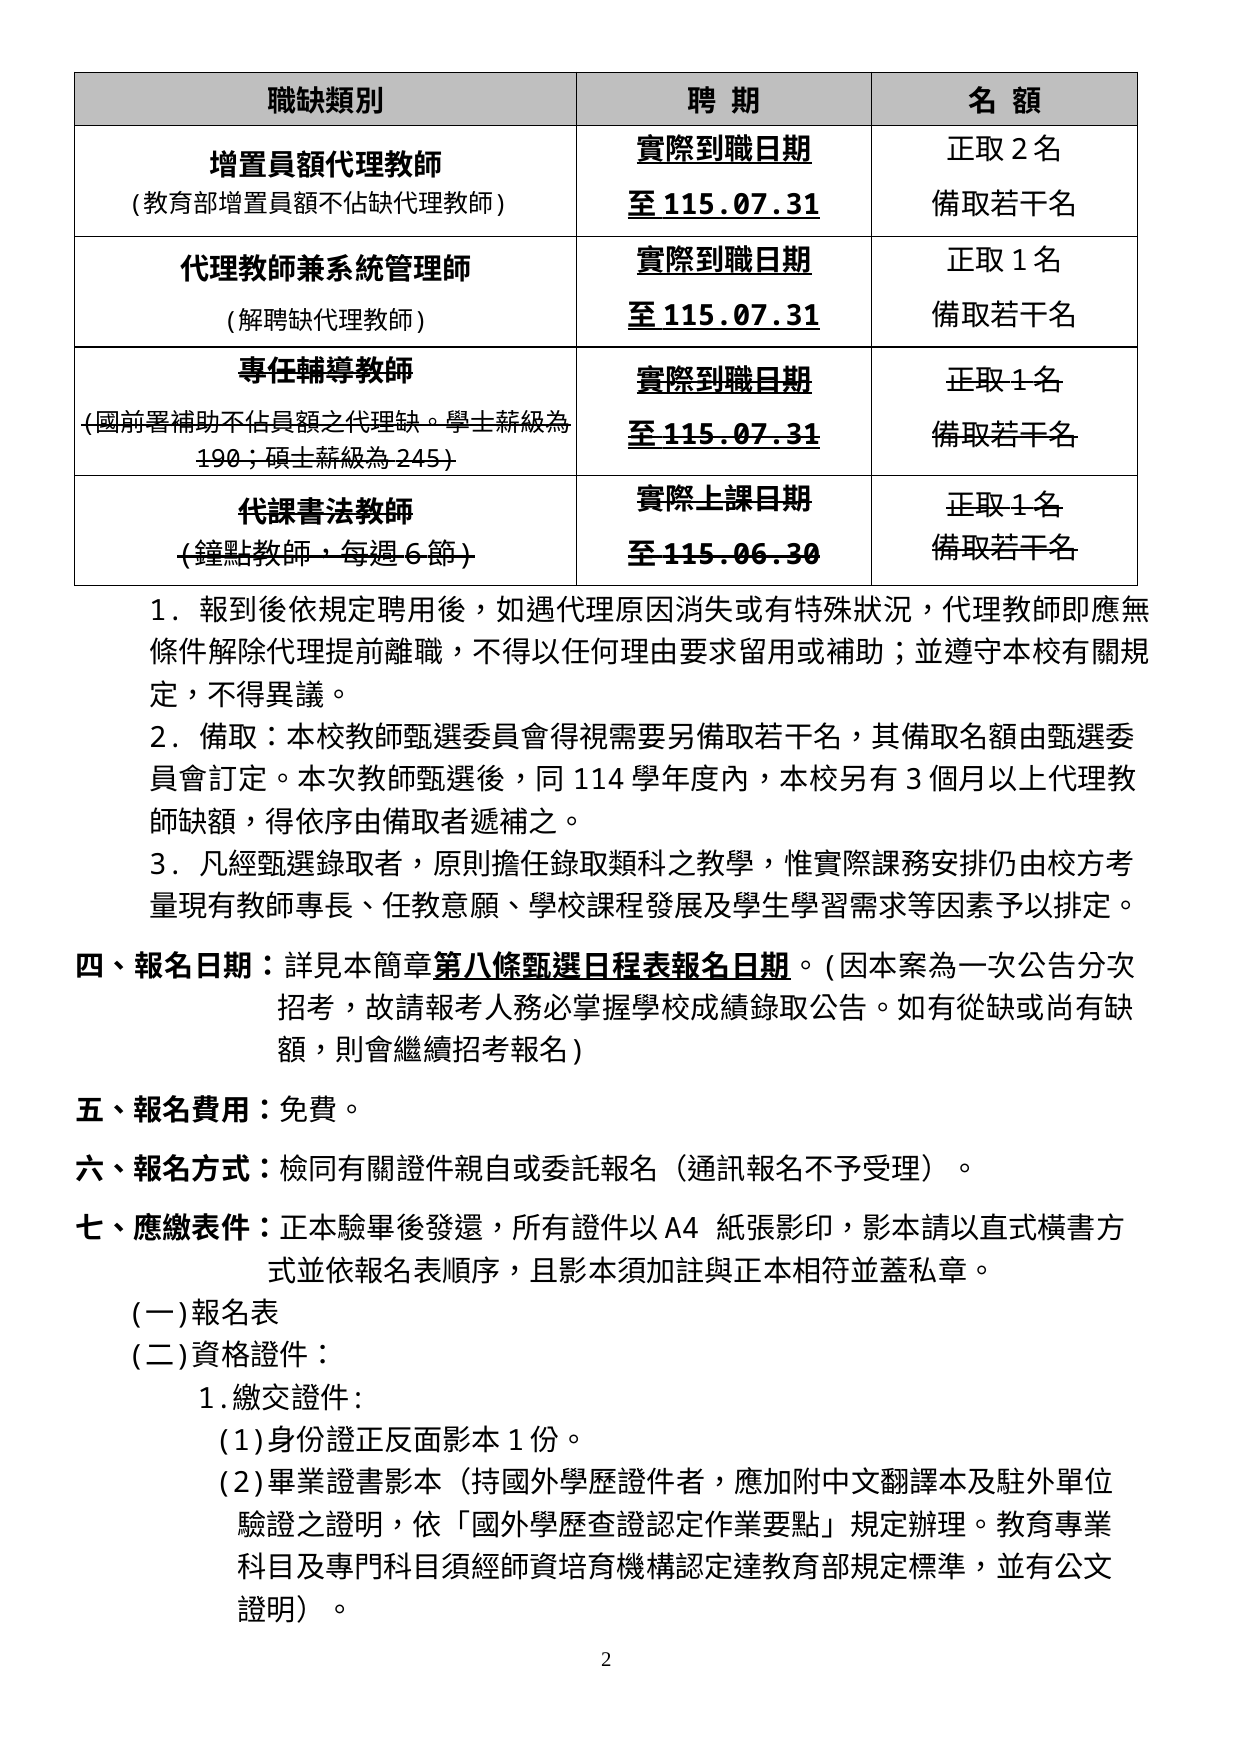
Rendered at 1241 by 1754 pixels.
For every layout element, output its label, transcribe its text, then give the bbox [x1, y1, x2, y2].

list 備取：本校教師甄選委員會得視需要另備取若干名，其備取名額由甄選委員會訂定。本次教師甄選後，同114學年度內，本校另有3個月以上代理教師缺額，得依序由備取者遞補之。 [149, 713, 1137, 841]
table_cell 實際到職日期 至115.07.31 [577, 126, 871, 236]
table_header 職缺類別 [75, 73, 576, 125]
table_cell 實際到職日期 至115.07.31 [577, 348, 871, 475]
table_cell 實際到職日期 至115.07.31 [577, 237, 871, 346]
list 報到後依規定聘用後，如遇代理原因消失或有特殊狀況，代理教師即應無條件解除代理提前離職，不得以任何理由要求留用或補助；並遵守本校有關規定，不得異議。 [149, 586, 1153, 713]
list 凡經甄選錄取者，原則擔任錄取類科之教學，惟實際課務安排仍由校方考量現有教師專長、任教意願、學校課程發展及學生學習需求等因素予以排定。 [149, 841, 1137, 925]
text (一)報名表 [75, 1289, 1137, 1332]
table_cell 實際上課日期 至115.06.30 [577, 476, 871, 585]
text (2)畢業證書影本（持國外學歷證件者，應加附中文翻譯本及駐外單位驗證之證明，依「國外學歷查證認定作業要點」規定辦理。教育專業科目及專門科目須經師資培育機構認定達教育部規定標準，並有公文證明）。 [75, 1459, 1137, 1628]
text 五、報名費用：免費。 [75, 1086, 1137, 1128]
text 六、報名方式：檢同有關證件親自或委託報名（通訊報名不予受理）。 [75, 1146, 1137, 1188]
table_cell 代課書法教師 (鐘點教師，每週6節) [75, 476, 576, 585]
text 1.繳交證件: [75, 1374, 1137, 1417]
table_cell 正取2名 備取若干名 [872, 126, 1137, 236]
text (二)資格證件： [75, 1332, 1137, 1374]
table_cell 正取1名 備取若干名 [872, 476, 1137, 585]
table_cell 正取1名 備取若干名 [872, 348, 1137, 475]
table_cell 代理教師兼系統管理師 (解聘缺代理教師) [75, 237, 576, 346]
table_cell 專任輔導教師 (國前署補助不佔員額之代理缺。學士薪級為190；碩士薪級為245) [75, 348, 576, 475]
text 七、應繳表件：正本驗畢後發還，所有證件以A4 紙張影印，影本請以直式橫書方 式並依報名表順序，且影本須加註與正本相符並蓋私章。 [75, 1205, 1137, 1289]
table_header 聘 期 [577, 73, 871, 125]
text (1)身份證正反面影本1份。 [75, 1417, 1137, 1459]
table_cell 增置員額代理教師 (教育部增置員額不佔缺代理教師) [75, 126, 576, 236]
table_header 名 額 [872, 73, 1137, 125]
text 四、報名日期：詳見本簡章第八條甄選日程表報名日期。(因本案為一次公告分次招考，故請報考人務必掌握學校成績錄取公告。如有從缺或尚有缺額，則會繼續招考報名) [75, 942, 1137, 1069]
table_cell 正取1名 備取若干名 [872, 237, 1137, 346]
